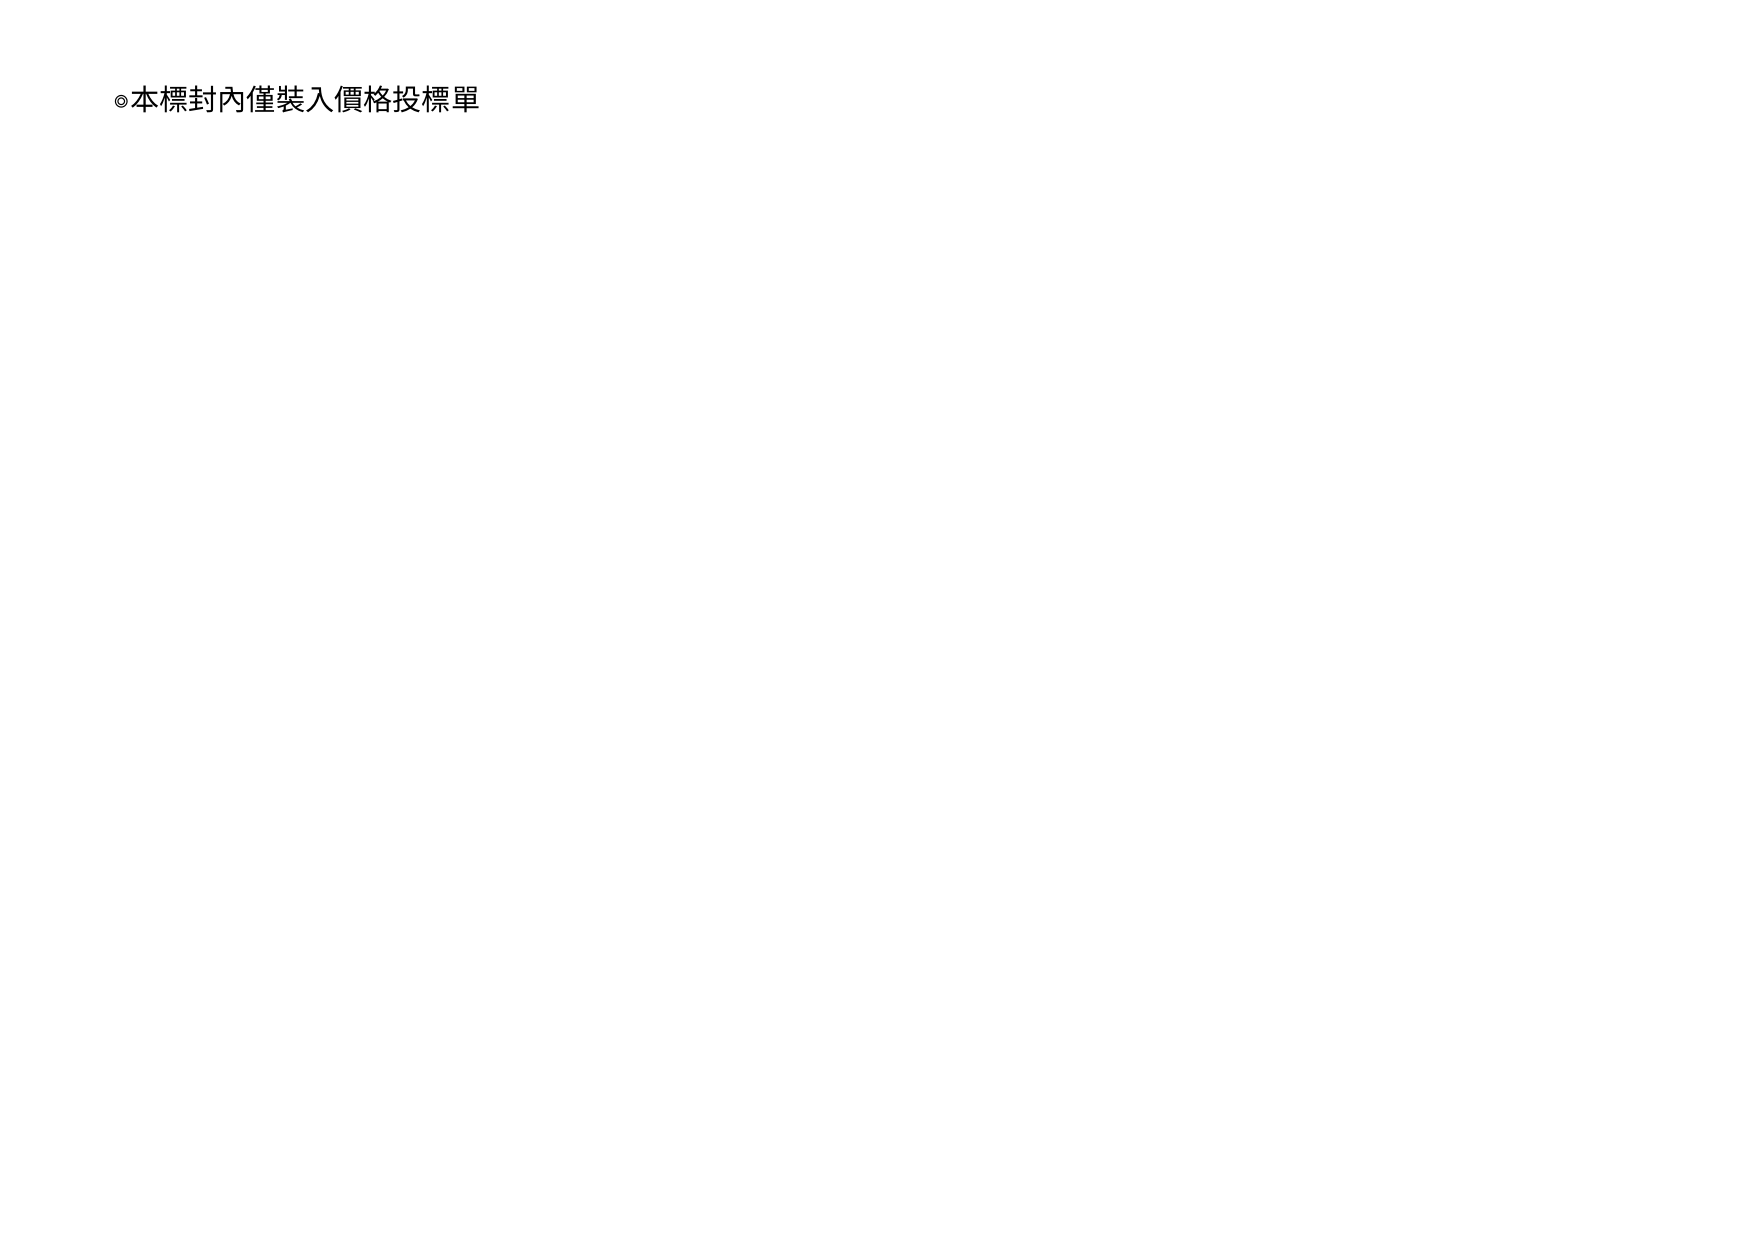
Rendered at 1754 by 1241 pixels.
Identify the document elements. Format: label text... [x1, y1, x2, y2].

text ◎本標封內僅裝入價格投標單 [112, 68, 1669, 121]
